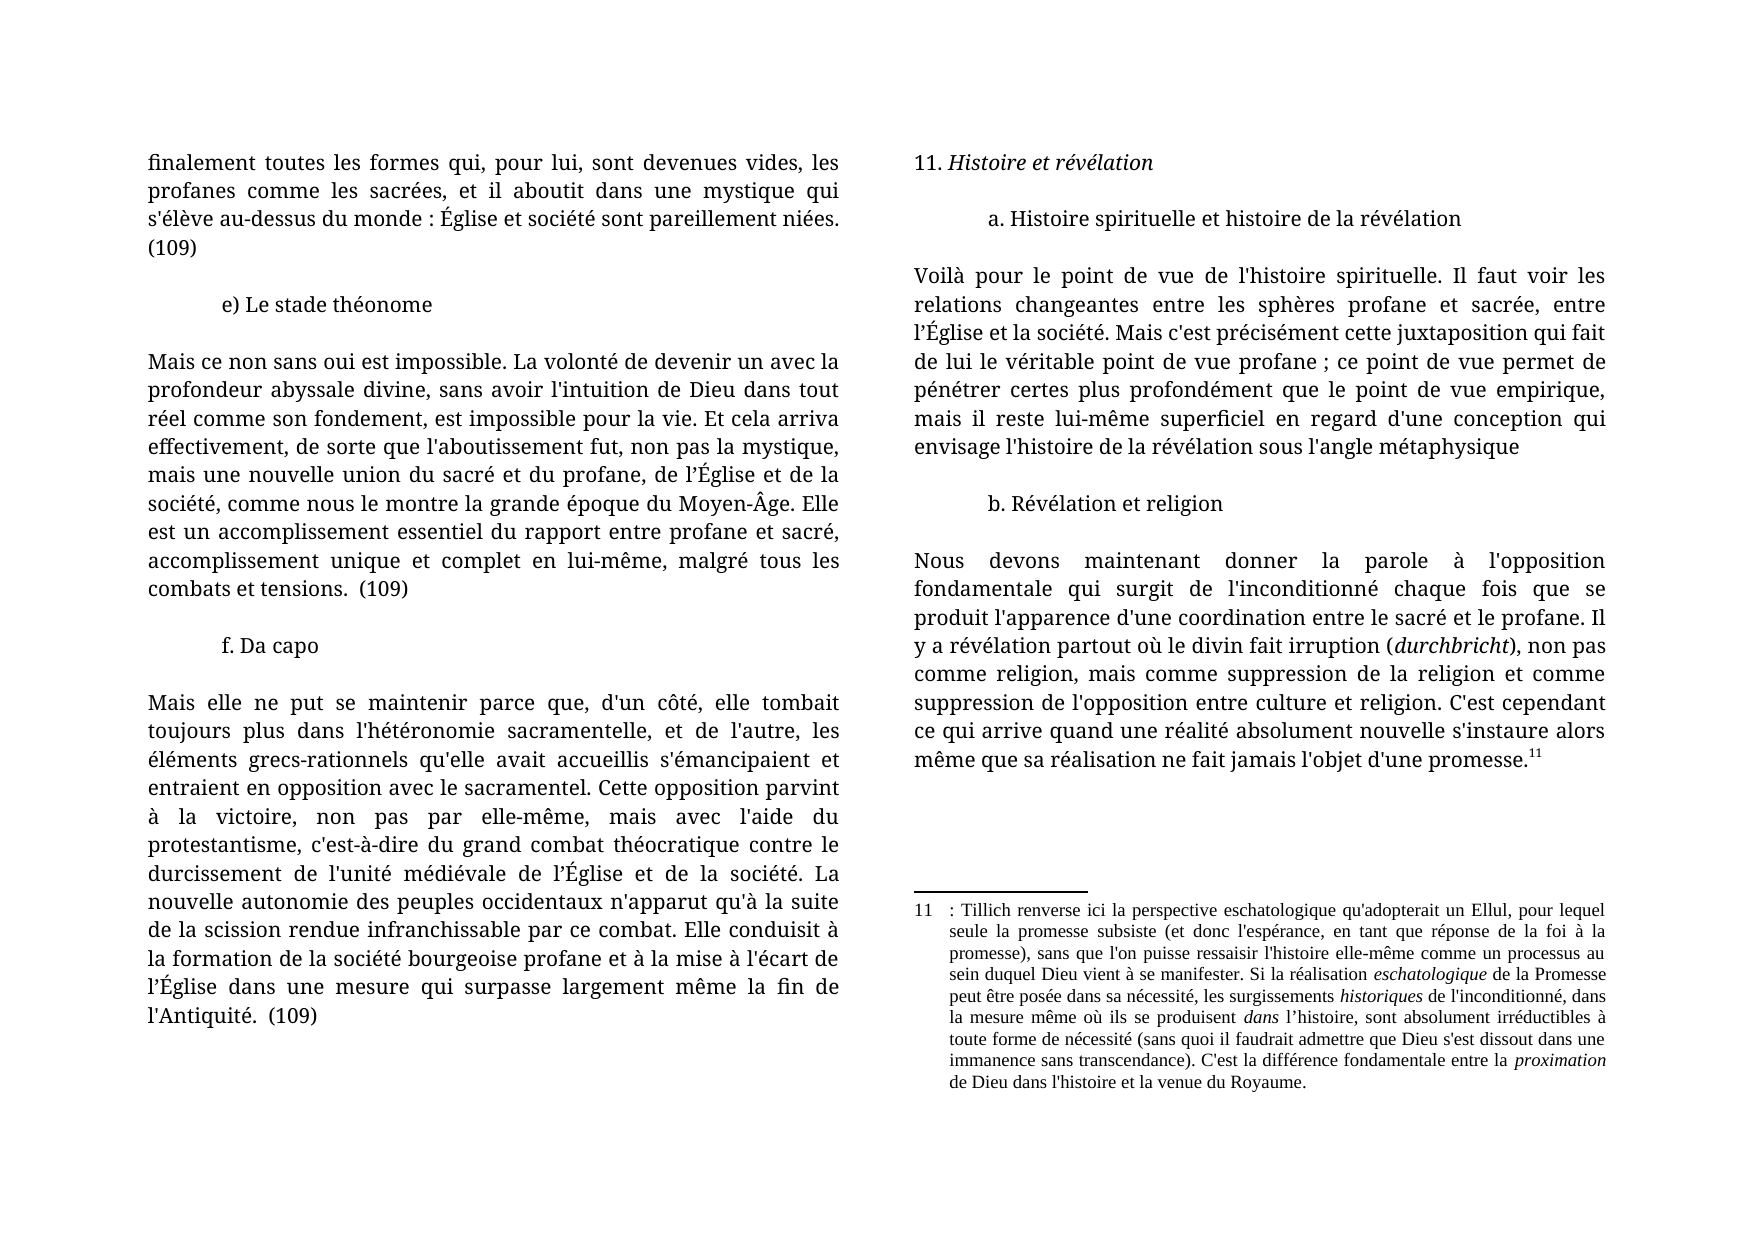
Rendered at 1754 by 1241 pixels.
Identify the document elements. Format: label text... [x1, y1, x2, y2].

text b. Révélation et religion [914, 489, 1606, 517]
text f. Da capo [148, 631, 840, 659]
text e) Le stade théonome [148, 290, 840, 318]
text Mais elle ne put se maintenir parce que, d'un côté, elle tombait toujours plus dans l'hétéronomie sacramentelle, et de l'autre, les éléments grecs-rationnels qu'elle avait accueillis s'émancipaient et entraient en opposition avec le sacramentel. Cette opposition parvint à la victoire, non pas par elle-même, mais avec l'aide du protestantisme, c'est-à-dire du grand combat théocratique contre le durcissement de l'unité médiévale de l’Église et de la société. La nouvelle autonomie des peuples occidentaux n'apparut qu'à la suite de la scission rendue infranchissable par ce combat. Elle conduisit à la formation de la société bourgeoise profane et à la mise à l'écart de l’Église dans une mesure qui surpasse largement même la fin de l'Antiquité. (109) [148, 688, 840, 1029]
text Mais ce non sans oui est impossible. La volonté de devenir un avec la profondeur abyssale divine, sans avoir l'intuition de Dieu dans tout réel comme son fondement, est impossible pour la vie. Et cela arriva effectivement, de sorte que l'aboutissement fut, non pas la mystique, mais une nouvelle union du sacré et du profane, de l’Église et de la société, comme nous le montre la grande époque du Moyen-Âge. Elle est un accomplissement essentiel du rapport entre profane et sacré, accomplissement unique et complet en lui-même, malgré tous les combats et tensions. (109) [148, 347, 840, 603]
text Voilà pour le point de vue de l'histoire spirituelle. Il faut voir les relations changeantes entre les sphères profane et sacrée, entre l’Église et la société. Mais c'est précisément cette juxtaposition qui fait de lui le véritable point de vue profane ; ce point de vue permet de pénétrer certes plus profondément que le point de vue empirique, mais il reste lui-même superficiel en regard d'une conception qui envisage l'histoire de la révélation sous l'angle métaphysique [914, 261, 1606, 461]
text : Tillich renverse ici la perspective eschatologique qu'adopterait un Ellul, pour lequel seule la promesse subsiste (et donc l'espérance, en tant que réponse de la foi à la promesse), sans que l'on puisse ressaisir l'histoire elle-même comme un processus au sein duquel Dieu vient à se manifester. Si la réalisation eschatologique de la Promesse peut être posée dans sa nécessité, les surgissements historiques de l'inconditionné, dans la mesure même où ils se produisent dans l’histoire, sont absolument irréductibles à toute forme de nécessité (sans quoi il faudrait admettre que Dieu s'est dissout dans une immanence sans transcendance). C'est la différence fondamentale entre la proximation de Dieu dans l'histoire et la venue du Royaume. [914, 898, 1606, 1092]
text finalement toutes les formes qui, pour lui, sont devenues vides, les profanes comme les sacrées, et il aboutit dans une mystique qui s'élève au-dessus du monde : Église et société sont pareillement niées. (109) [148, 148, 840, 261]
text Nous devons maintenant donner la parole à l'opposition fondamentale qui surgit de l'inconditionné chaque fois que se produit l'apparence d'une coordination entre le sacré et le profane. Il y a révélation partout où le divin fait irruption (durchbricht), non pas comme religion, mais comme suppression de la religion et comme suppression de l'opposition entre culture et religion. C'est cependant ce qui arrive quand une réalité absolument nouvelle s'instaure alors même que sa réalisation ne fait jamais l'objet d'une promesse. [914, 546, 1606, 773]
text 11. Histoire et révélation [914, 148, 1606, 176]
text a. Histoire spirituelle et histoire de la révélation [914, 204, 1606, 233]
